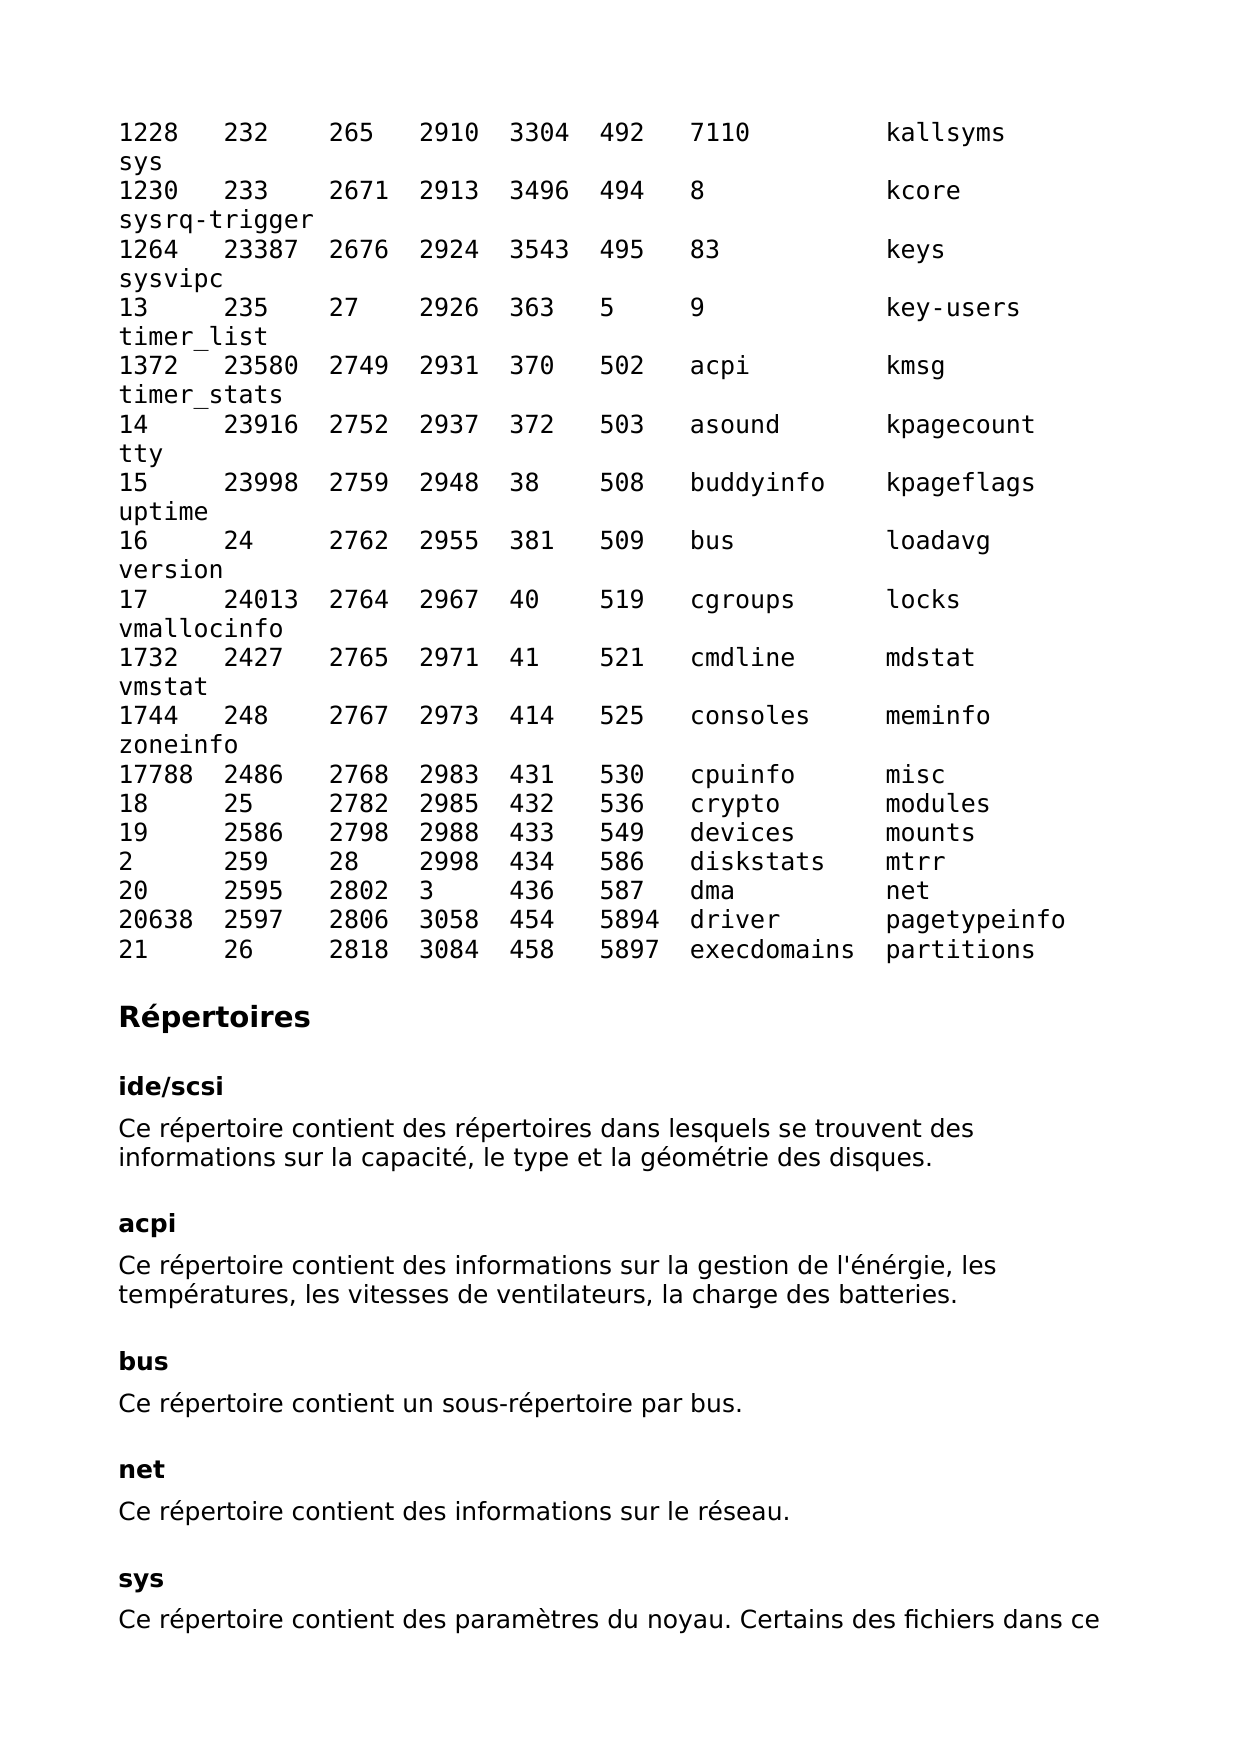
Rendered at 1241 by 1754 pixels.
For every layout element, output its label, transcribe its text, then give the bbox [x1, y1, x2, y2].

text Ce répertoire contient des informations sur la gestion de l'énérgie, les températures, les vitesses de ventilateurs, la charge des batteries. [118, 1251, 1122, 1310]
text 1228 232 265 2910 3304 492 7110 kallsyms sys 1230 233 2671 2913 3496 494 8 kcore sysrq-trigger 1264 23387 2676 2924 3543 495 83 keys sysvipc 13 235 27 2926 363 5 9 key-users timer_list 1372 23580 2749 2931 370 502 acpi kmsg timer_stats 14 23916 2752 2937 372 503 asound kpagecount tty 15 23998 2759 2948 38 508 buddyinfo kpageflags uptime 16 24 2762 2955 381 509 bus loadavg version 17 24013 2764 2967 40 519 cgroups locks vmallocinfo 1732 2427 2765 2971 41 521 cmdline mdstat vmstat 1744 248 2767 2973 414 525 consoles meminfo zoneinfo 17788 2486 2768 2983 431 530 cpuinfo misc 18 25 2782 2985 432 536 crypto modules 19 2586 2798 2988 433 549 devices mounts 2 259 28 2998 434 586 diskstats mtrr 20 2595 2802 3 436 587 dma net 20638 2597 2806 3058 454 5894 driver pagetypeinfo 21 26 2818 3084 458 5897 execdomains partitions [118, 118, 1122, 964]
subtitle Répertoires [118, 1001, 1122, 1035]
text Ce répertoire contient des paramètres du noyau. Certains des fichiers dans ce [118, 1606, 1122, 1635]
subtitle ide/scsi [118, 1072, 1122, 1101]
subtitle acpi [118, 1210, 1122, 1239]
subtitle net [118, 1456, 1122, 1485]
subtitle sys [118, 1564, 1122, 1593]
text Ce répertoire contient un sous-répertoire par bus. [118, 1389, 1122, 1418]
text Ce répertoire contient des informations sur le réseau. [118, 1497, 1122, 1526]
subtitle bus [118, 1347, 1122, 1376]
text Ce répertoire contient des répertoires dans lesquels se trouvent des informations sur la capacité, le type et la géométrie des disques. [118, 1114, 1122, 1172]
